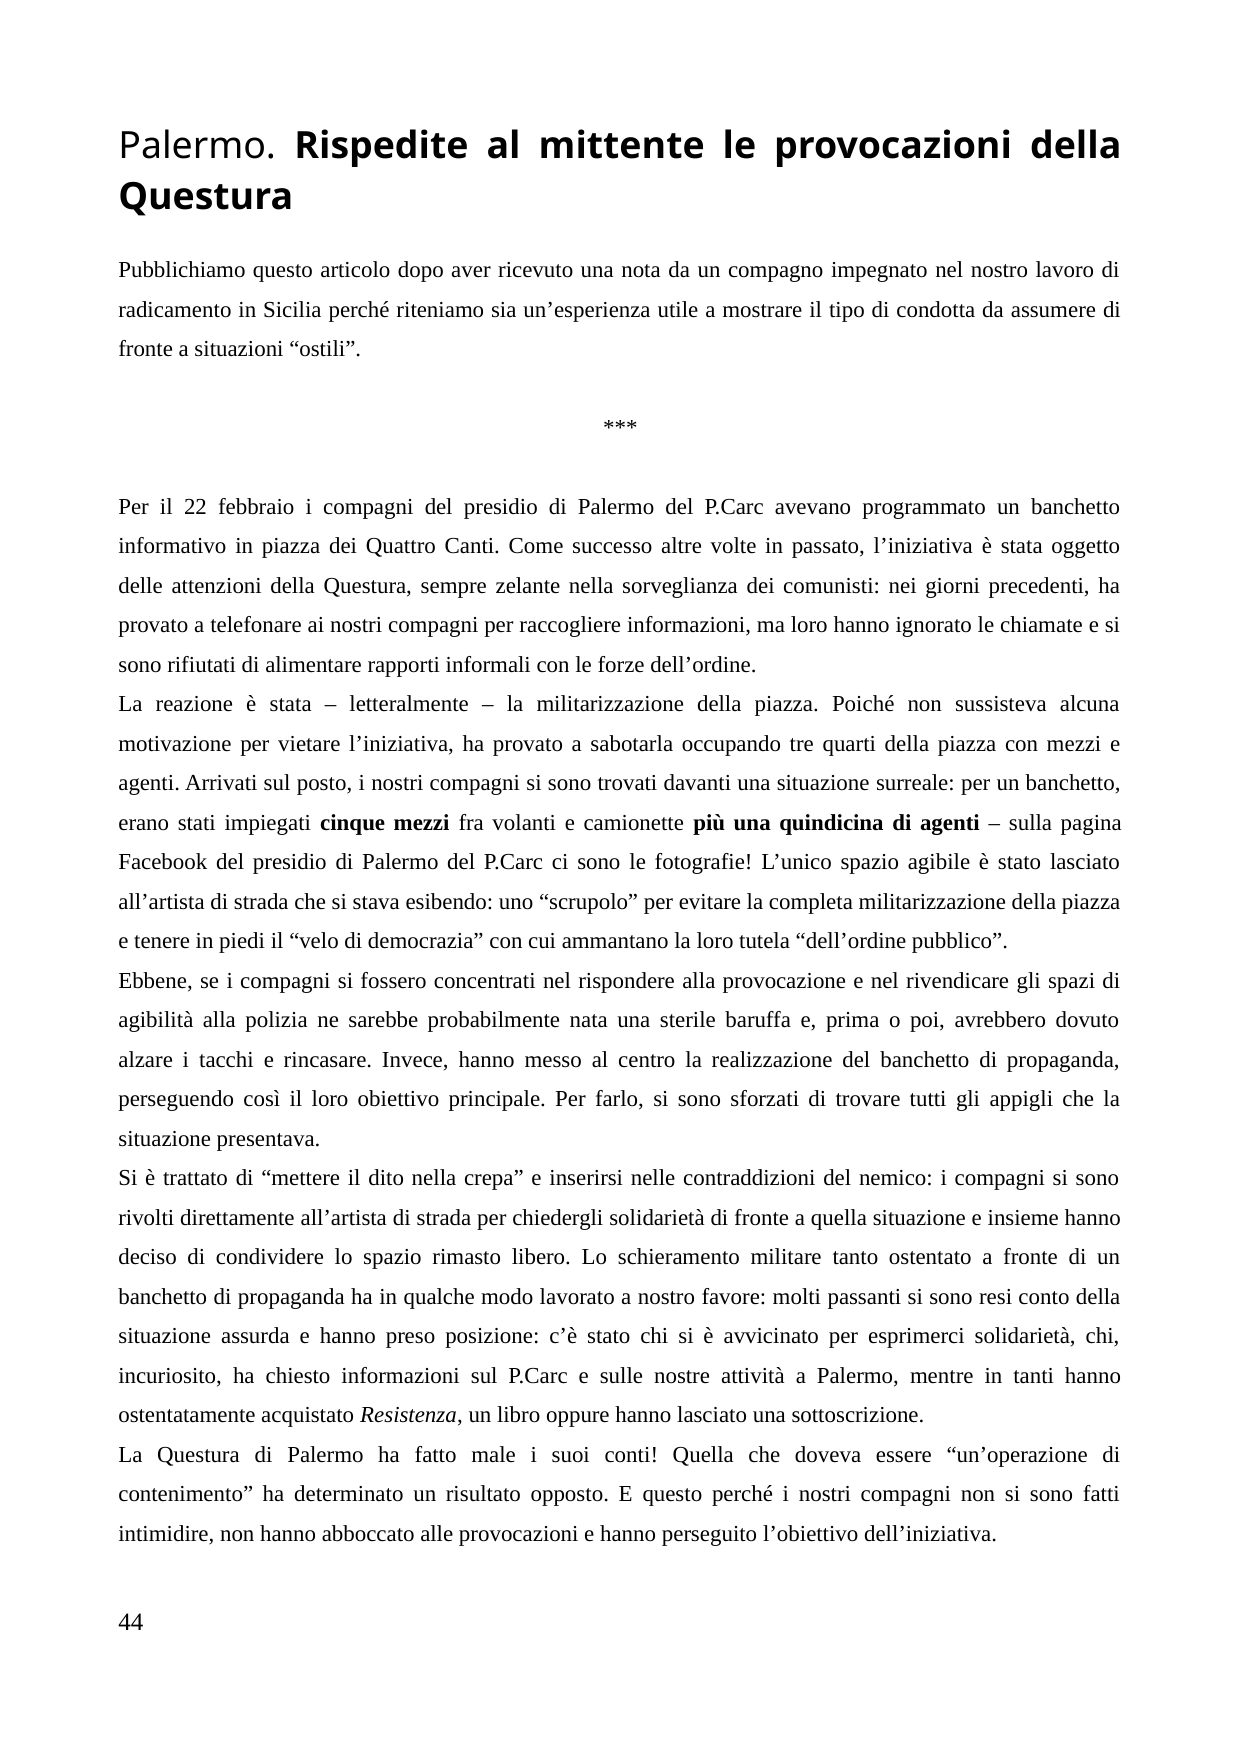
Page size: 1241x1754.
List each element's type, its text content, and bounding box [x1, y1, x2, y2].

text *** [118, 414, 1122, 441]
text Pubblichiamo questo articolo dopo aver ricevuto una nota da un compagno impegnato nel nostro lavoro di radicamento in Sicilia perché riteniamo sia un’esperienza utile a mostrare il tipo di condotta da assumere di fronte a situazioni “ostili”. [118, 256, 1122, 362]
text Per il 22 febbraio i compagni del presidio di Palermo del P.Carc avevano programmato un banchetto informativo in piazza dei Quattro Canti. Come successo altre volte in passato, l’iniziativa è stata oggetto delle attenzioni della Questura, sempre zelante nella sorveglianza dei comunisti: nei giorni precedenti, ha provato a telefonare ai nostri compagni per raccogliere informazioni, ma loro hanno ignorato le chiamate e si sono rifiutati di alimentare rapporti informali con le forze dell’ordine. [118, 493, 1122, 677]
text La Questura di Palermo ha fatto male i suoi conti! Quella che doveva essere “un’operazione di contenimento” ha determinato un risultato opposto. E questo perché i nostri compagni non si sono fatti intimidire, non hanno abboccato alle provocazioni e hanno perseguito l’obiettivo dell’iniziativa. [118, 1441, 1122, 1546]
text Si è trattato di “mettere il dito nella crepa” e inserirsi nelle contraddizioni del nemico: i compagni si sono rivolti direttamente all’artista di strada per chiedergli solidarietà di fronte a quella situazione e insieme hanno deciso di condividere lo spazio rimasto libero. Lo schieramento militare tanto ostentato a fronte di un banchetto di propaganda ha in qualche modo lavorato a nostro favore: molti passanti si sono resi conto della situazione assurda e hanno preso posizione: c’è stato chi si è avvicinato per esprimerci solidarietà, chi, incuriosito, ha chiesto informazioni sul P.Carc e sulle nostre attività a Palermo, mentre in tanti hanno ostentatamente acquistato Resistenza, un libro oppure hanno lasciato una sottoscrizione. [118, 1164, 1122, 1427]
text Palermo. Rispedite al mittente le provocazioni della Questura [118, 118, 1122, 220]
text La reazione è stata – letteralmente – la militarizzazione della piazza. Poiché non sussisteva alcuna motivazione per vietare l’iniziativa, ha provato a sabotarla occupando tre quarti della piazza con mezzi e agenti. Arrivati sul posto, i nostri compagni si sono trovati davanti una situazione surreale: per un banchetto, erano stati impiegati cinque mezzi fra volanti e camionette più una quindicina di agenti – sulla pagina Facebook del presidio di Palermo del P.Carc ci sono le fotografie! L’unico spazio agibile è stato lasciato all’artista di strada che si stava esibendo: uno “scrupolo” per evitare la completa militarizzazione della piazza e tenere in piedi il “velo di democrazia” con cui ammantano la loro tutela “dell’ordine pubblico”. [118, 691, 1122, 954]
text Ebbene, se i compagni si fossero concentrati nel rispondere alla provocazione e nel rivendicare gli spazi di agibilità alla polizia ne sarebbe probabilmente nata una sterile baruffa e, prima o poi, avrebbero dovuto alzare i tacchi e rincasare. Invece, hanno messo al centro la realizzazione del banchetto di propaganda, perseguendo così il loro obiettivo principale. Per farlo, si sono sforzati di trovare tutti gli appigli che la situazione presentava. [118, 967, 1122, 1151]
